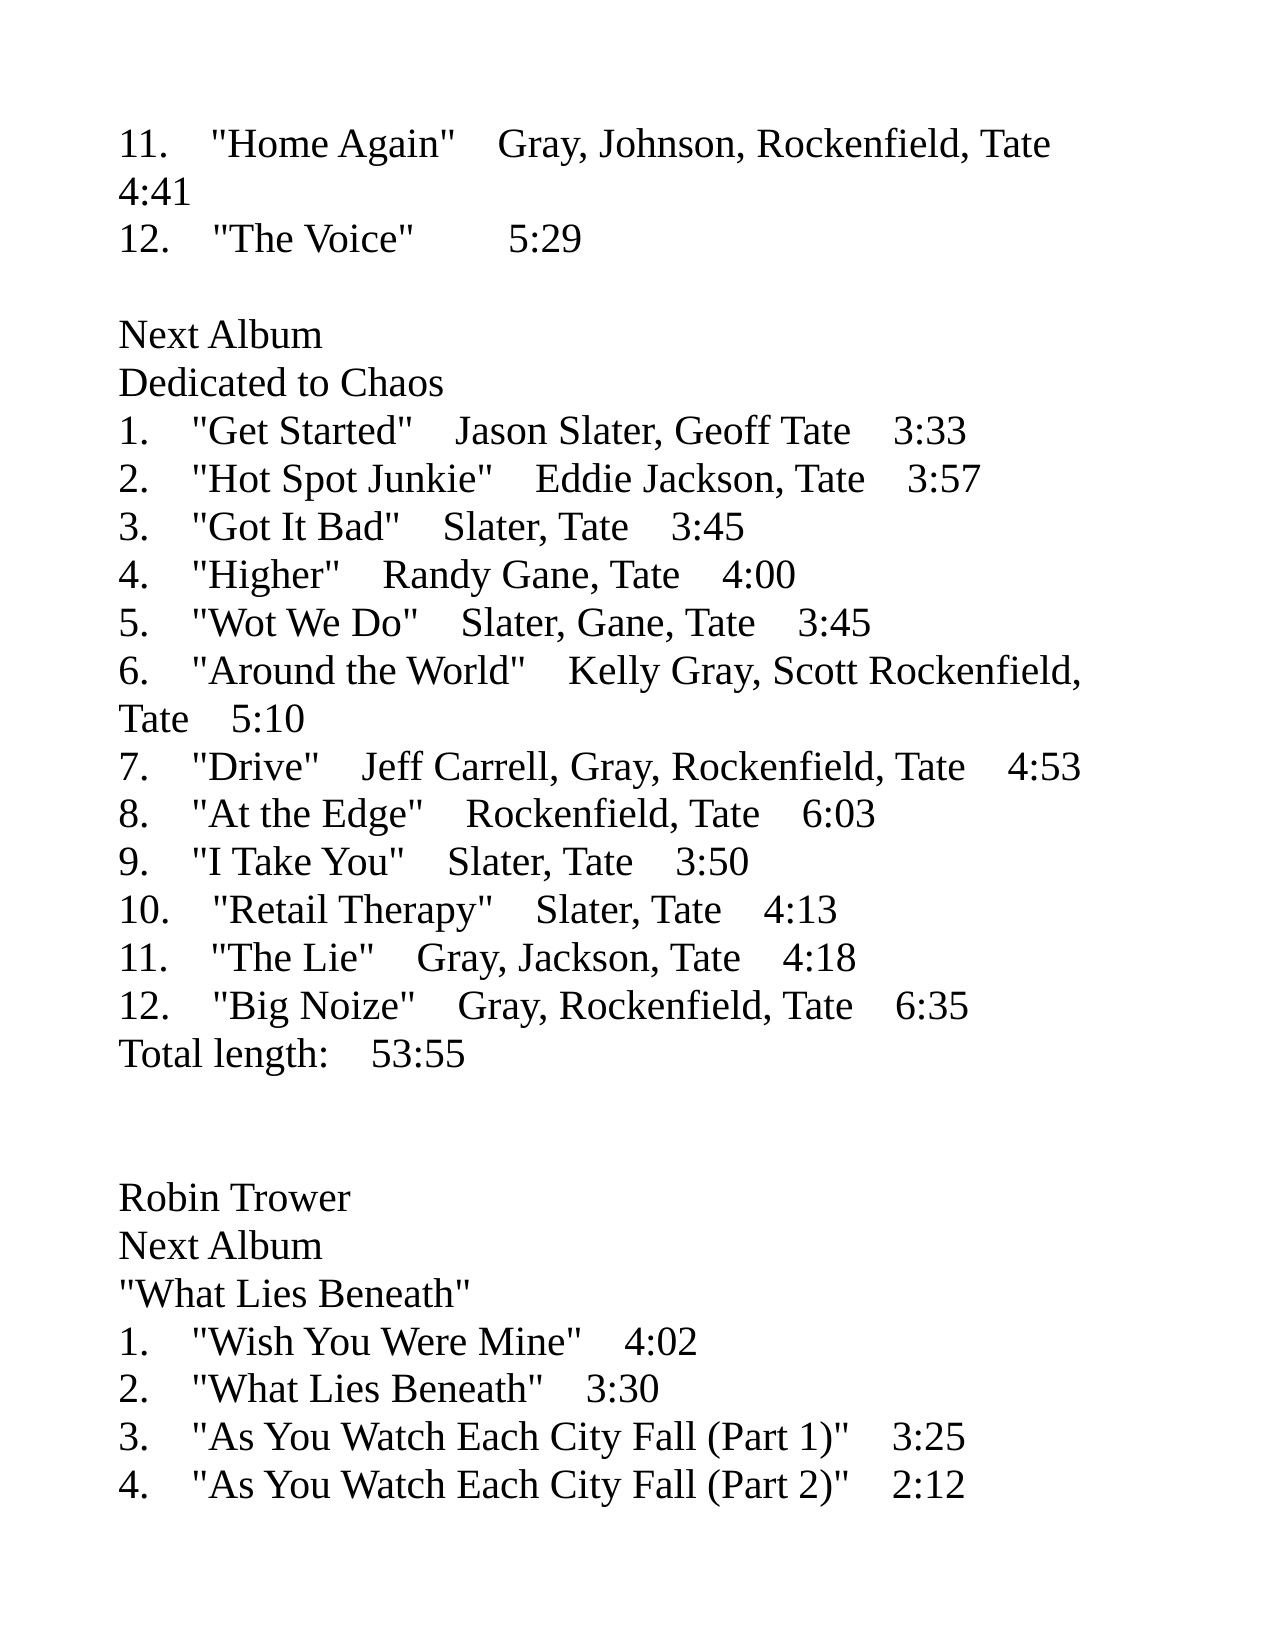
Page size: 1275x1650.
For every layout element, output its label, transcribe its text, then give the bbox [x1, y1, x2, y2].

text 2. "Hot Spot Junkie" Eddie Jackson, Tate 3:57 [118, 453, 1157, 501]
text Next Album [118, 310, 1157, 358]
text 3. "Got It Bad" Slater, Tate 3:45 [118, 501, 1157, 549]
text 8. "At the Edge" Rockenfield, Tate 6:03 [118, 789, 1157, 837]
text 10. "Retail Therapy" Slater, Tate 4:13 [118, 885, 1157, 933]
text 6. "Around the World" Kelly Gray, Scott Rockenfield, Tate 5:10 [118, 645, 1157, 741]
text 12. "The Voice" 5:29 [118, 214, 1157, 262]
text 4. "As You Watch Each City Fall (Part 2)" 2:12 [118, 1460, 1157, 1508]
text 2. "What Lies Beneath" 3:30 [118, 1364, 1157, 1412]
text Total length: 53:55 [118, 1028, 1157, 1076]
text 1. "Wish You Were Mine" 4:02 [118, 1316, 1157, 1364]
text 7. "Drive" Jeff Carrell, Gray, Rockenfield, Tate 4:53 [118, 741, 1157, 789]
text 5. "Wot We Do" Slater, Gane, Tate 3:45 [118, 597, 1157, 645]
text 9. "I Take You" Slater, Tate 3:50 [118, 837, 1157, 885]
text 3. "As You Watch Each City Fall (Part 1)" 3:25 [118, 1412, 1157, 1460]
text Dedicated to Chaos [118, 358, 1157, 406]
text 1. "Get Started" Jason Slater, Geoff Tate 3:33 [118, 406, 1157, 453]
text 11. "The Lie" Gray, Jackson, Tate 4:18 [118, 933, 1157, 981]
text 4. "Higher" Randy Gane, Tate 4:00 [118, 549, 1157, 597]
text 11. "Home Again" Gray, Johnson, Rockenfield, Tate 4:41 [118, 118, 1157, 214]
text Robin Trower [118, 1172, 1157, 1220]
text 12. "Big Noize" Gray, Rockenfield, Tate 6:35 [118, 981, 1157, 1028]
text "What Lies Beneath" [118, 1268, 1157, 1316]
text Next Album [118, 1220, 1157, 1268]
